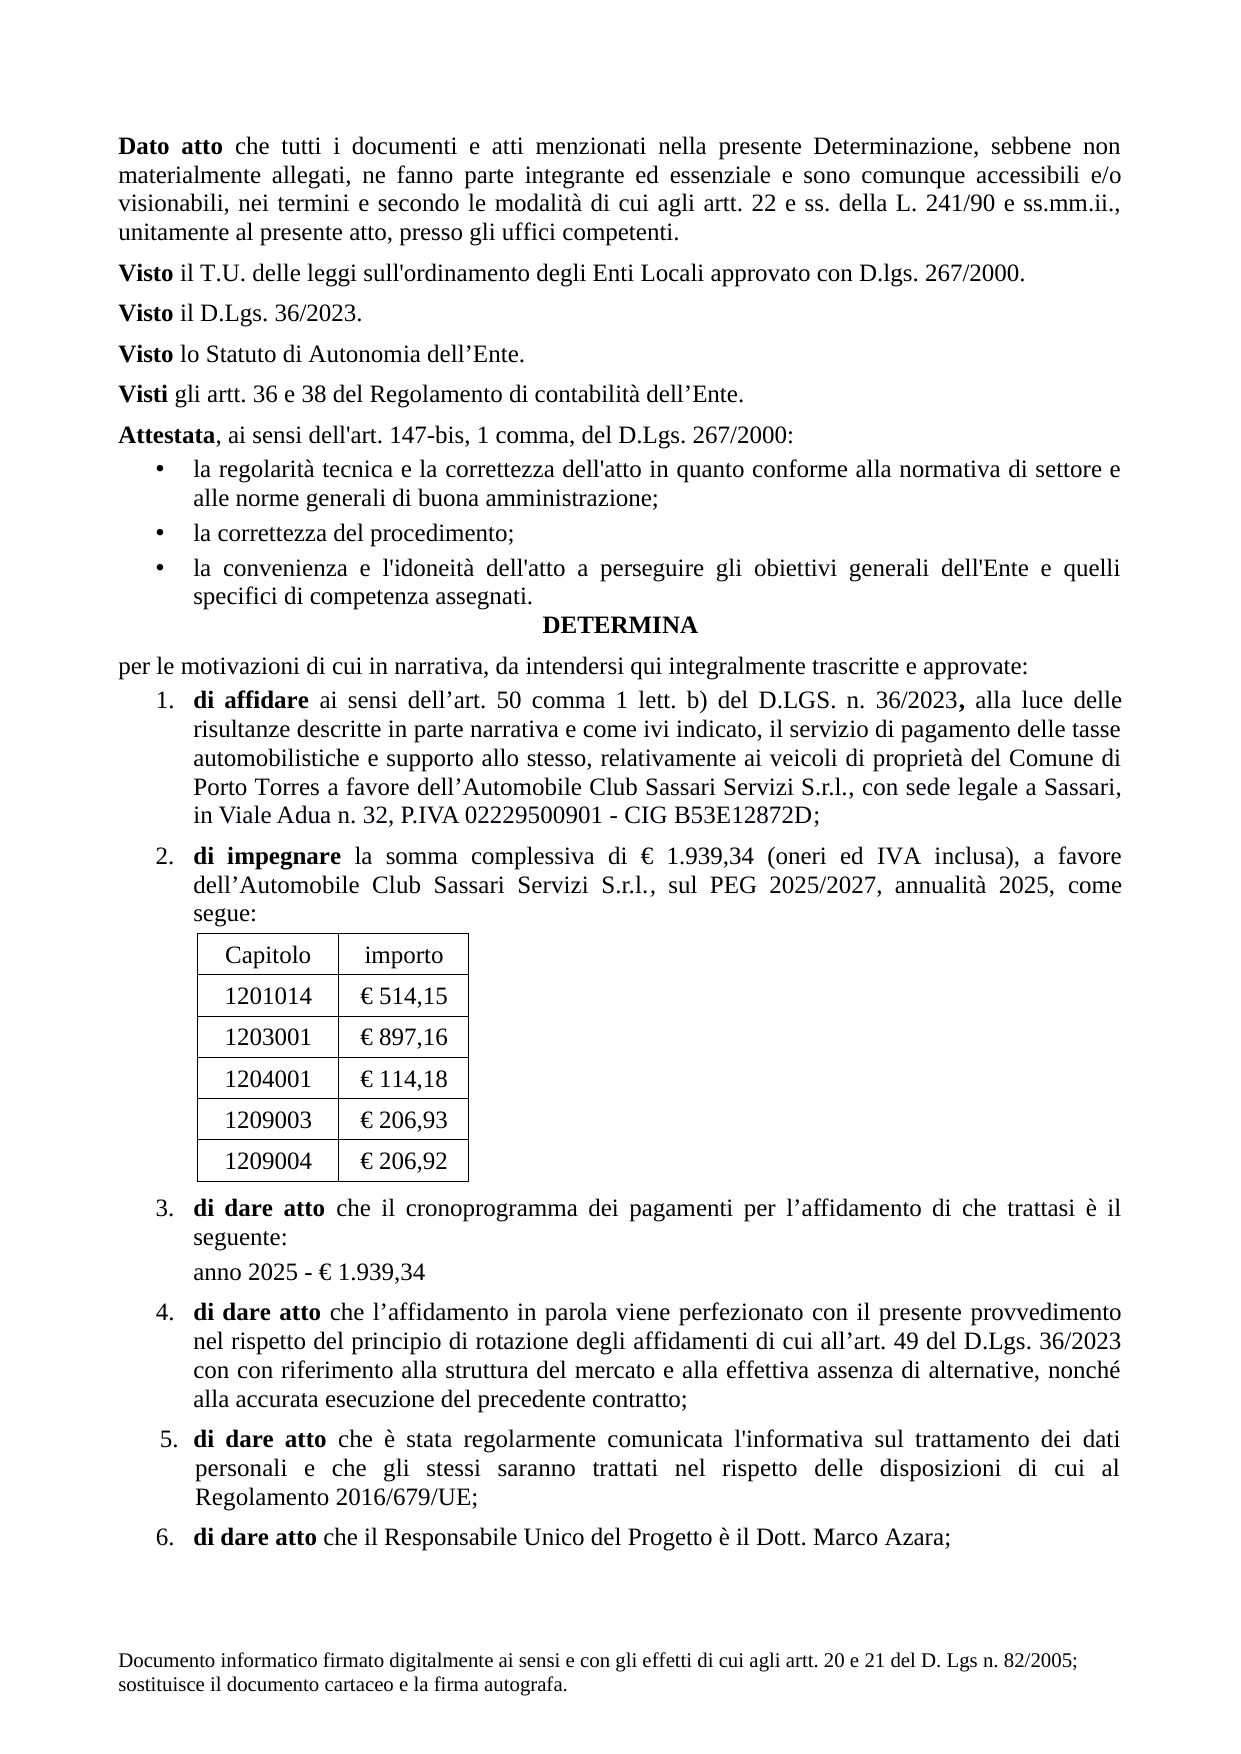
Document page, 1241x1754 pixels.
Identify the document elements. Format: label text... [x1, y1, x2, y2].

list di impegnare la somma complessiva di € 1.939,34 (oneri ed IVA inclusa), a favore dell’Automobile Club Sassari Servizi S.r.l., sul PEG 2025/2027, annualità 2025, come segue: [155, 841, 1122, 927]
list la convenienza e l'idoneità dell'atto a perseguire gli obiettivi generali dell'Ente e quelli specifici di competenza assegnati. [156, 553, 1122, 610]
table_cell 1209004 [198, 1140, 338, 1181]
table_cell € 206,93 [339, 1099, 468, 1139]
table_cell € 114,18 [339, 1058, 468, 1098]
list di dare atto che il Responsabile Unico del Progetto è il Dott. Marco Azara; [156, 1522, 1122, 1551]
text Visto il D.Lgs. 36/2023. [118, 298, 1122, 327]
list la correttezza del procedimento; [156, 518, 1122, 547]
table_cell 1201014 [198, 975, 338, 1016]
table_cell 1209003 [198, 1099, 338, 1139]
table_cell € 206,92 [339, 1140, 468, 1181]
list la regolarità tecnica e la correttezza dell'atto in quanto conforme alla normativa di settore e alle norme generali di buona amministrazione; [156, 454, 1122, 512]
list di affidare ai sensi dell’art. 50 comma 1 lett. b) del D.LGS. n. 36/2023, alla luce delle risultanze descritte in parte narrativa e come ivi indicato, il servizio di pagamento delle tasse automobilistiche e supporto allo stesso, relativamente ai veicoli di proprietà del Comune di Porto Torres a favore dell’Automobile Club Sassari Servizi S.r.l., con sede legale a Sassari, in Viale Adua n. 32, P.IVA 02229500901 - CIG B53E12872D; [156, 685, 1122, 829]
table_cell 1204001 [198, 1058, 338, 1098]
table_cell € 897,16 [339, 1017, 468, 1057]
text Visto il T.U. delle leggi sull'ordinamento degli Enti Locali approvato con D.lgs. 267/2000. [118, 258, 1122, 287]
text Visti gli artt. 36 e 38 del Regolamento di contabilità dell’Ente. [118, 379, 1122, 408]
text Dato atto che tutti i documenti e atti menzionati nella presente Determinazione, sebbene non materialmente allegati, ne fanno parte integrante ed essenziale e sono comunque accessibili e/o visionabili, nei termini e secondo le modalità di cui agli artt. 22 e ss. della L. 241/90 e ss.mm.ii., unitamente al presente atto, presso gli uffici competenti. [118, 131, 1122, 246]
list per le motivazioni di cui in narrativa, da intendersi qui integralmente trascritte e approvate: [118, 651, 1122, 679]
list anno 2025 - € 1.939,34 [155, 1257, 1122, 1286]
text Attestata, ai sensi dell'art. 147-bis, 1 comma, del D.Lgs. 267/2000: [118, 420, 1122, 449]
list di dare atto che è stata regolarmente comunicata l'informativa sul trattamento dei dati personali e che gli stessi saranno trattati nel rispetto delle disposizioni di cui al Regolamento 2016/679/UE; [159, 1424, 1122, 1510]
list di dare atto che l’affidamento in parola viene perfezionato con il presente provvedimento nel rispetto del principio di rotazione degli affidamenti di cui all’art. 49 del D.Lgs. 36/2023 con con riferimento alla struttura del mercato e alla effettiva assenza di alternative, nonché alla accurata esecuzione del precedente contratto; [156, 1297, 1122, 1412]
table_cell 1203001 [198, 1017, 338, 1057]
table_cell € 514,15 [339, 975, 468, 1016]
list di dare atto che il cronoprogramma dei pagamenti per l’affidamento di che trattasi è il seguente: [155, 1193, 1122, 1251]
text Visto lo Statuto di Autonomia dell’Ente. [118, 339, 1122, 368]
text DETERMINA [118, 610, 1122, 639]
table_header importo [339, 934, 468, 974]
table_header Capitolo [198, 934, 338, 974]
